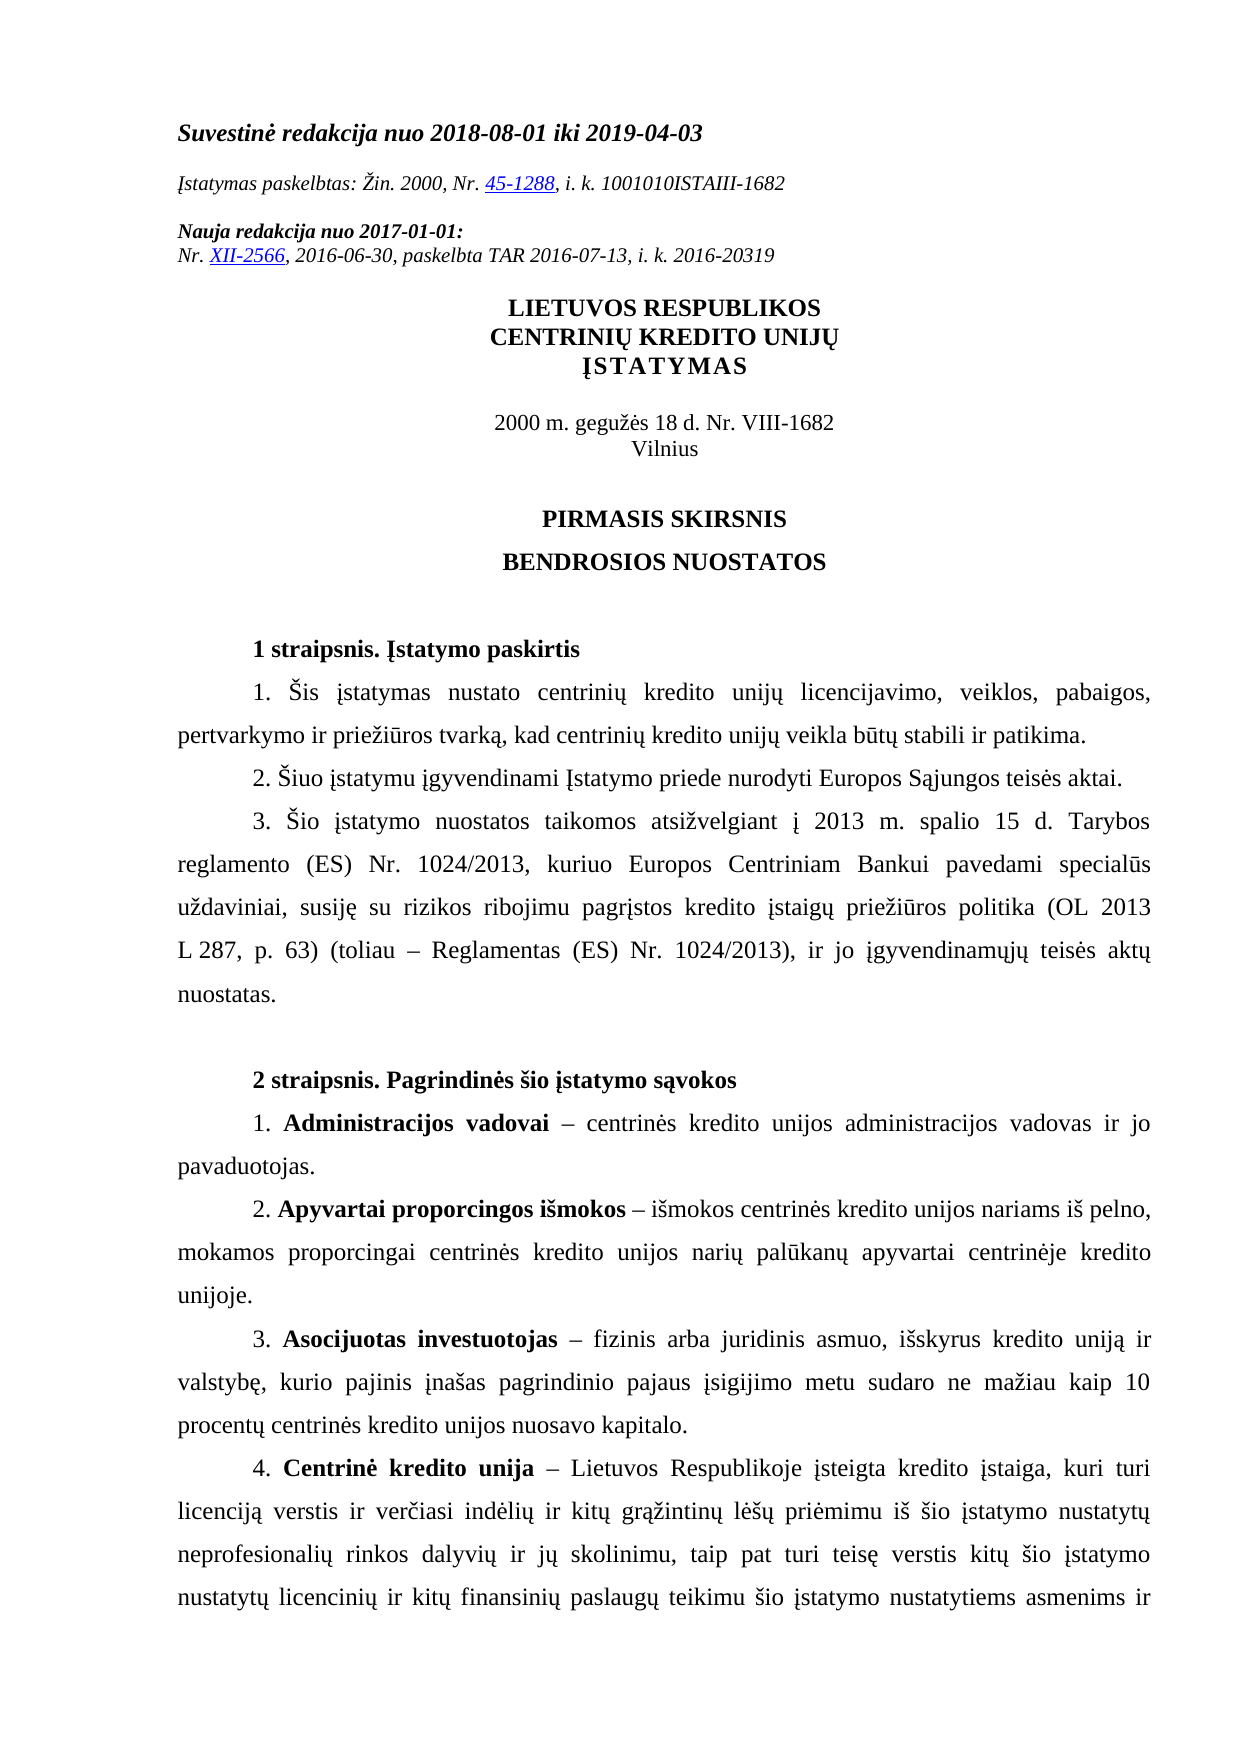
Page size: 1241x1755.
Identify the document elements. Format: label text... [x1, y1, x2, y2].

text Įstatymas paskelbtas: Žin. 2000, Nr. 45-1288, i. k. 1001010ISTAIII-1682 [177, 171, 1152, 195]
text PIRMASIS SKIRSNIS [177, 504, 1152, 533]
text 1 straipsnis. Įstatymo paskirtis [177, 634, 1152, 662]
text Nr. XII-2566, 2016-06-30, paskelbta TAR 2016-07-13, i. k. 2016-20319 [177, 243, 1152, 267]
text 2. Šiuo įstatymu įgyvendinami Įstatymo priede nurodyti Europos Sąjungos teisės aktai. [177, 763, 1152, 792]
text Nauja redakcija nuo 2017-01-01: [177, 219, 1152, 243]
text 1. Administracijos vadovai – centrinės kredito unijos administracijos vadovas ir jo pavaduotojas. [177, 1108, 1152, 1180]
text Vilnius [177, 435, 1152, 461]
text 2. Apyvartai proporcingos išmokos – išmokos centrinės kredito unijos nariams iš pelno, mokamos proporcingai centrinės kredito unijos narių palūkanų apyvartai centrinėje kredito unijoje. [177, 1194, 1152, 1309]
text BENDROSIOS NUOSTATOS [177, 547, 1152, 576]
text 3. Asocijuotas investuotojas – fizinis arba juridinis asmuo, išskyrus kredito uniją ir valstybę, kurio pajinis įnašas pagrindinio pajaus įsigijimo metu sudaro ne mažiau kaip 10 procentų centrinės kredito unijos nuosavo kapitalo. [177, 1324, 1152, 1439]
text 2 straipsnis. Pagrindinės šio įstatymo sąvokos [177, 1065, 1152, 1094]
text 2000 m. gegužės 18 d. Nr. VIII-1682 [177, 408, 1152, 435]
text 3. Šio įstatymo nuostatos taikomos atsižvelgiant į 2013 m. spalio 15 d. Tarybos reglamento (ES) Nr. 1024/2013, kuriuo Europos Centriniam Bankui pavedami specialūs uždaviniai, susiję su rizikos ribojimu pagrįstos kredito įstaigų priežiūros politika (OL 2013 L 287, p. 63) (toliau – Reglamentas (ES) Nr. 1024/2013), ir jo įgyvendinamųjų teisės aktų nuostatas. [177, 806, 1152, 1007]
text Suvestinė redakcija nuo 2018-08-01 iki 2019-04-03 [177, 118, 1152, 147]
text LIETUVOS RESPUBLIKOS CENTRINIŲ KREDITO UNIJŲ ĮSTATYMAS [177, 293, 1152, 380]
text 4. Centrinė kredito unija – Lietuvos Respublikoje įsteigta kredito įstaiga, kuri turi licenciją verstis ir verčiasi indėlių ir kitų grąžintinų lėšų priėmimu iš šio įstatymo nustatytų neprofesionalių rinkos dalyvių ir jų skolinimu, taip pat turi teisę verstis kitų šio įstatymo nustatytų licencinių ir kitų finansinių paslaugų teikimu šio įstatymo nustatytiems asmenims ir [177, 1453, 1152, 1611]
text 1. Šis įstatymas nustato centrinių kredito unijų licencijavimo, veiklos, pabaigos, pertvarkymo ir priežiūros tvarką, kad centrinių kredito unijų veikla būtų stabili ir patikima. [177, 677, 1152, 749]
